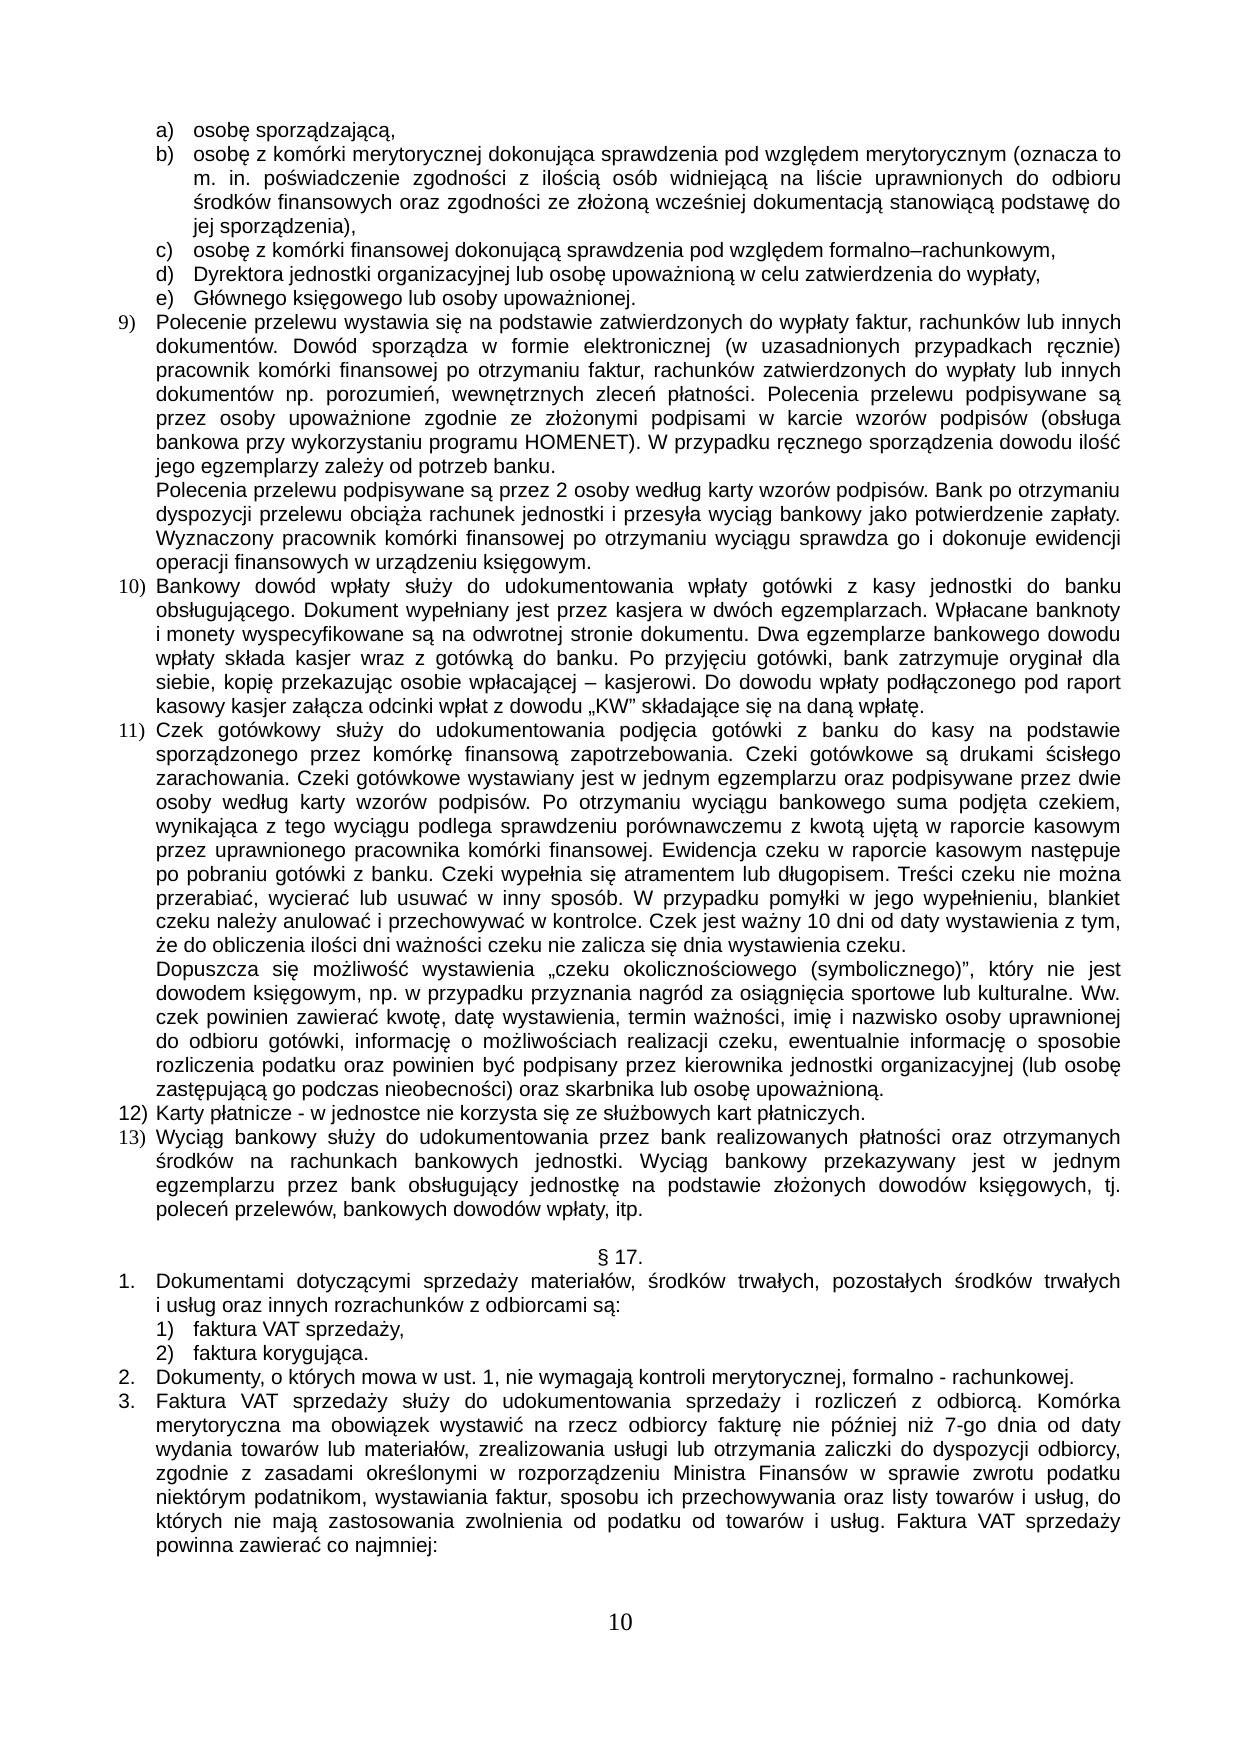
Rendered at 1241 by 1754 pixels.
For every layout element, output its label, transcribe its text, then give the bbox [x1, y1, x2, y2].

list Wyciąg bankowy służy do udokumentowania przez bank realizowanych płatności oraz otrzymanych środków na rachunkach bankowych jednostki. Wyciąg bankowy przekazywany jest w jednym egzemplarzu przez bank obsługujący jednostkę na podstawie złożonych dowodów księgowych, tj. poleceń przelewów, bankowych dowodów wpłaty, itp. [118, 1125, 1122, 1221]
list faktura korygująca. [156, 1341, 1122, 1365]
text § 17. [118, 1245, 1122, 1269]
text Dopuszcza się możliwość wystawienia „czeku okolicznościowego (symbolicznego)”, który nie jest dowodem księgowym, np. w przypadku przyznania nagród za osiągnięcia sportowe lub kulturalne. Ww. czek powinien zawierać kwotę, datę wystawienia, termin ważności, imię i nazwisko osoby uprawnionej do odbioru gotówki, informację o możliwościach realizacji czeku, ewentualnie informację o sposobie rozliczenia podatku oraz powinien być podpisany przez kierownika jednostki organizacyjnej (lub osobę zastępującą go podczas nieobecności) oraz skarbnika lub osobę upoważnioną. [156, 957, 1122, 1101]
list Czek gotówkowy służy do udokumentowania podjęcia gotówki z banku do kasy na podstawie sporządzonego przez komórkę finansową zapotrzebowania. Czeki gotówkowe są drukami ścisłego zarachowania. Czeki gotówkowe wystawiany jest w jednym egzemplarzu oraz podpisywane przez dwie osoby według karty wzorów podpisów. Po otrzymaniu wyciągu bankowego suma podjęta czekiem, wynikająca z tego wyciągu podlega sprawdzeniu porównawczemu z kwotą ujętą w raporcie kasowym przez uprawnionego pracownika komórki finansowej. Ewidencja czeku w raporcie kasowym następuje po pobraniu gotówki z banku. Czeki wypełnia się atramentem lub długopisem. Treści czeku nie można przerabiać, wycierać lub usuwać w inny sposób. W przypadku pomyłki w jego wypełnieniu, blankiet czeku należy anulować i przechowywać w kontrolce. Czek jest ważny 10 dni od daty wystawienia z tym, że do obliczenia ilości dni ważności czeku nie zalicza się dnia wystawienia czeku. [118, 717, 1122, 957]
list osobę sporządzającą, [156, 118, 1122, 142]
list Karty płatnicze - w jednostce nie korzysta się ze służbowych kart płatniczych. [118, 1101, 1122, 1125]
list Głównego księgowego lub osoby upoważnionej. [156, 286, 1122, 310]
list Polecenie przelewu wystawia się na podstawie zatwierdzonych do wypłaty faktur, rachunków lub innych dokumentów. Dowód sporządza w formie elektronicznej (w uzasadnionych przypadkach ręcznie) pracownik komórki finansowej po otrzymaniu faktur, rachunków zatwierdzonych do wypłaty lub innych dokumentów np. porozumień, wewnętrznych zleceń płatności. Polecenia przelewu podpisywane są przez osoby upoważnione zgodnie ze złożonymi podpisami w karcie wzorów podpisów (obsługa bankowa przy wykorzystaniu programu HOMENET). W przypadku ręcznego sporządzenia dowodu ilość jego egzemplarzy zależy od potrzeb banku. [118, 310, 1122, 478]
list Faktura VAT sprzedaży służy do udokumentowania sprzedaży i rozliczeń z odbiorcą. Komórka merytoryczna ma obowiązek wystawić na rzecz odbiorcy fakturę nie później niż 7-go dnia od daty wydania towarów lub materiałów, zrealizowania usługi lub otrzymania zaliczki do dyspozycji odbiorcy, zgodnie z zasadami określonymi w rozporządzeniu Ministra Finansów w sprawie zwrotu podatku niektórym podatnikom, wystawiania faktur, sposobu ich przechowywania oraz listy towarów i usług, do których nie mają zastosowania zwolnienia od podatku od towarów i usług. Faktura VAT sprzedaży powinna zawierać co najmniej: [118, 1389, 1122, 1556]
list Bankowy dowód wpłaty służy do udokumentowania wpłaty gotówki z kasy jednostki do banku obsługującego. Dokument wypełniany jest przez kasjera w dwóch egzemplarzach. Wpłacane banknoty i monety wyspecyfikowane są na odwrotnej stronie dokumentu. Dwa egzemplarze bankowego dowodu wpłaty składa kasjer wraz z gotówką do banku. Po przyjęciu gotówki, bank zatrzymuje oryginał dla siebie, kopię przekazując osobie wpłacającej – kasjerowi. Do dowodu wpłaty podłączonego pod raport kasowy kasjer załącza odcinki wpłat z dowodu „KW” składające się na daną wpłatę. [118, 573, 1122, 717]
list osobę z komórki finansowej dokonującą sprawdzenia pod względem formalno–rachunkowym, [156, 238, 1122, 262]
list Dokumentami dotyczącymi sprzedaży materiałów, środków trwałych, pozostałych środków trwałych i usług oraz innych rozrachunków z odbiorcami są: [118, 1269, 1122, 1317]
list Dokumenty, o których mowa w ust. 1, nie wymagają kontroli merytorycznej, formalno - rachunkowej. [118, 1365, 1122, 1389]
list osobę z komórki merytorycznej dokonująca sprawdzenia pod względem merytorycznym (oznacza to m. in. poświadczenie zgodności z ilością osób widniejącą na liście uprawnionych do odbioru środków finansowych oraz zgodności ze złożoną wcześniej dokumentacją stanowiącą podstawę do jej sporządzenia), [156, 142, 1122, 238]
list Dyrektora jednostki organizacyjnej lub osobę upoważnioną w celu zatwierdzenia do wypłaty, [156, 262, 1122, 286]
text Polecenia przelewu podpisywane są przez 2 osoby według karty wzorów podpisów. Bank po otrzymaniu dyspozycji przelewu obciąża rachunek jednostki i przesyła wyciąg bankowy jako potwierdzenie zapłaty. Wyznaczony pracownik komórki finansowej po otrzymaniu wyciągu sprawdza go i dokonuje ewidencji operacji finansowych w urządzeniu księgowym. [156, 478, 1122, 573]
list faktura VAT sprzedaży, [156, 1317, 1122, 1341]
